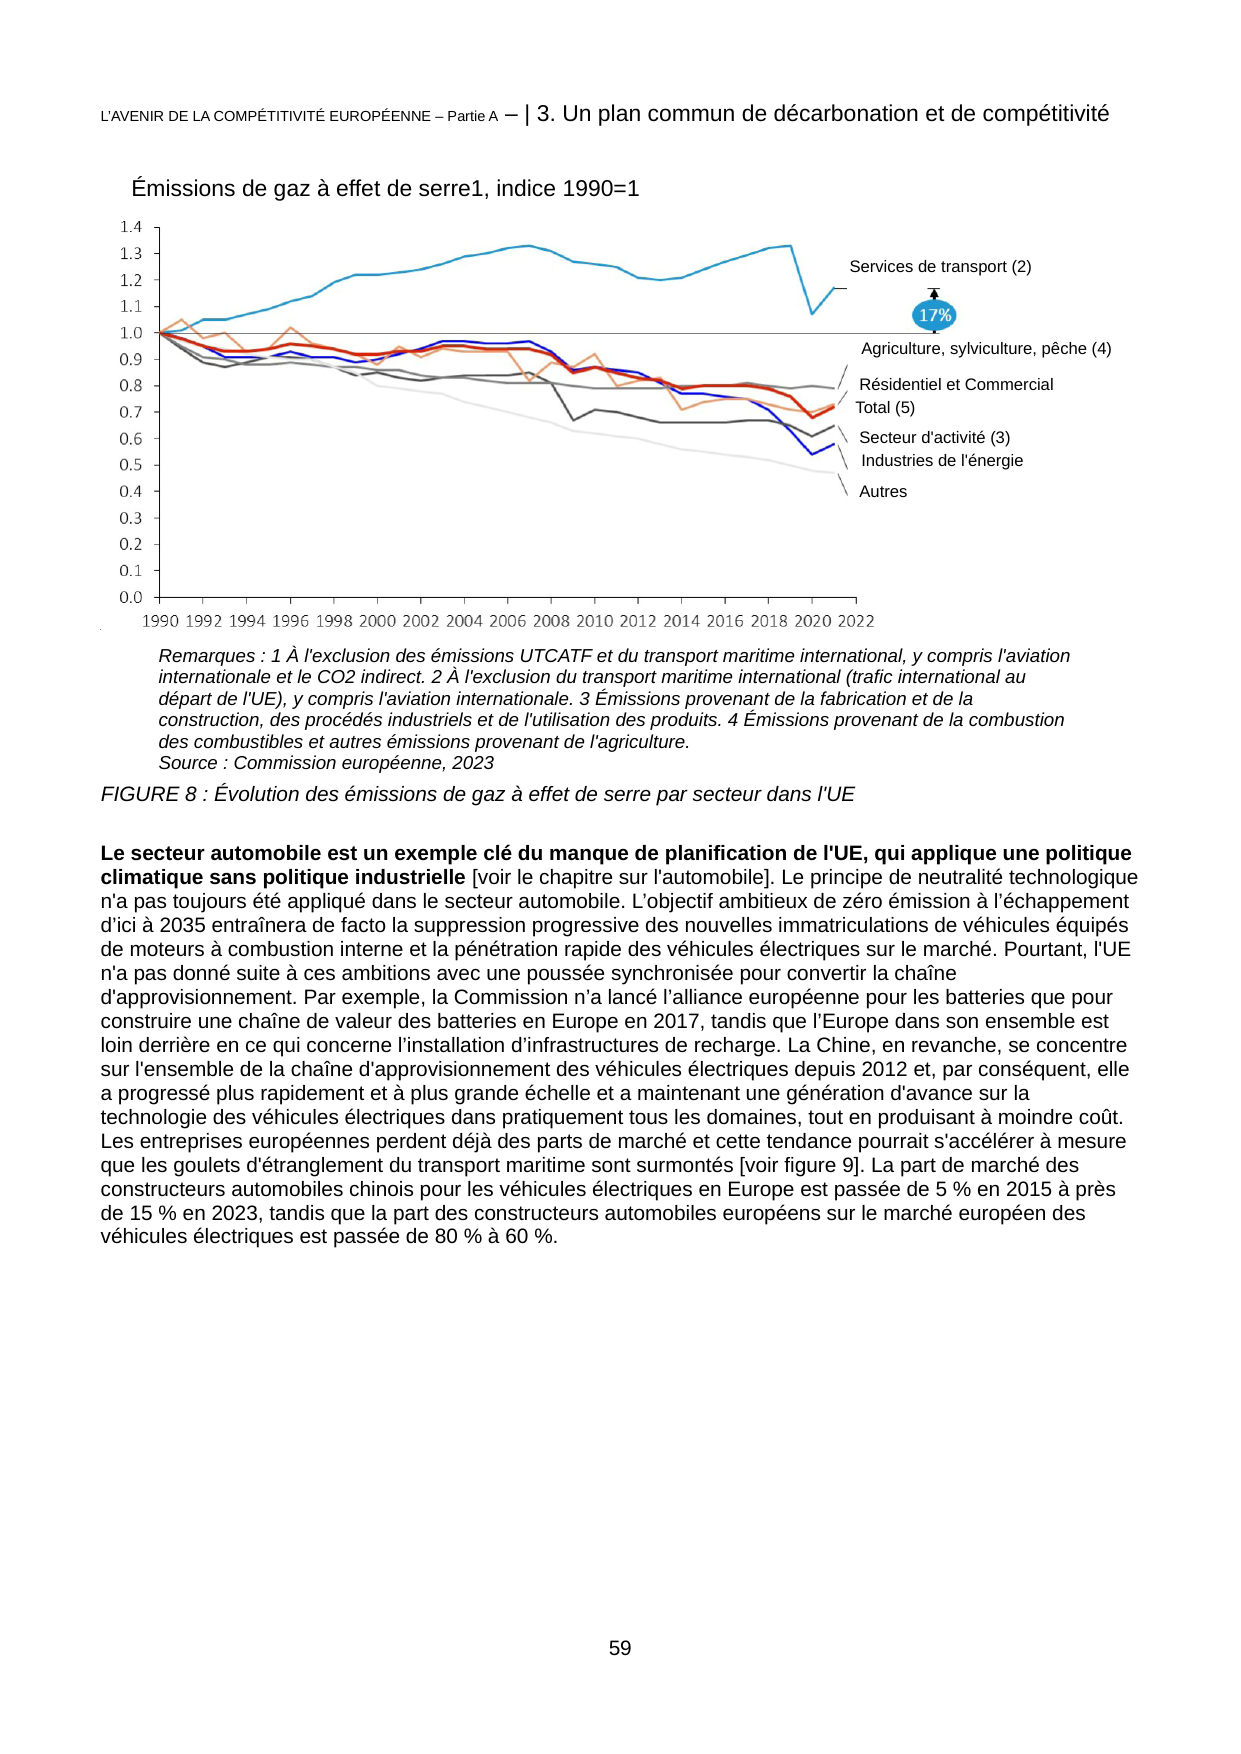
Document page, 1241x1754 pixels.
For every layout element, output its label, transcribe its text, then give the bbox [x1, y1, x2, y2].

text FIGURE 8 : Évolution des émissions de gaz à effet de serre par secteur dans l'UE [101, 180, 1140, 805]
picture [100, 216, 969, 630]
text Le secteur automobile est un exemple clé du manque de planification de l'UE, qui applique une politique climatique sans politique industrielle [voir le chapitre sur l'automobile]. Le principe de neutralité technologique n'a pas toujours été appliqué dans le secteur automobile. L’objectif ambitieux de zéro émission à l’échappement d’ici à 2035 entraînera de facto la suppression progressive des nouvelles immatriculations de véhicules équipés de moteurs à combustion interne et la pénétration rapide des véhicules électriques sur le marché. Pourtant, l'UE n'a pas donné suite à ces ambitions avec une poussée synchronisée pour convertir la chaîne d'approvisionnement. Par exemple, la Commission n’a lancé l’alliance européenne pour les batteries que pour construire une chaîne de valeur des batteries en Europe en 2017, tandis que l’Europe dans son ensemble est loin derrière en ce qui concerne l’installation d’infrastructures de recharge. La Chine, en revanche, se concentre sur l'ensemble de la chaîne d'approvisionnement des véhicules électriques depuis 2012 et, par conséquent, elle a progressé plus rapidement et à plus grande échelle et a maintenant une génération d'avance sur la technologie des véhicules électriques dans pratiquement tous les domaines, tout en produisant à moindre coût. Les entreprises européennes perdent déjà des parts de marché et cette tendance pourrait s'accélérer à mesure que les goulets d'étranglement du transport maritime sont surmontés [voir figure 9]. La part de marché des constructeurs automobiles chinois pour les véhicules électriques en Europe est passée de 5 % en 2015 à près de 15 % en 2023, tandis que la part des constructeurs automobiles européens sur le marché européen des véhicules électriques est passée de 80 % à 60 %. [100, 841, 1140, 1248]
